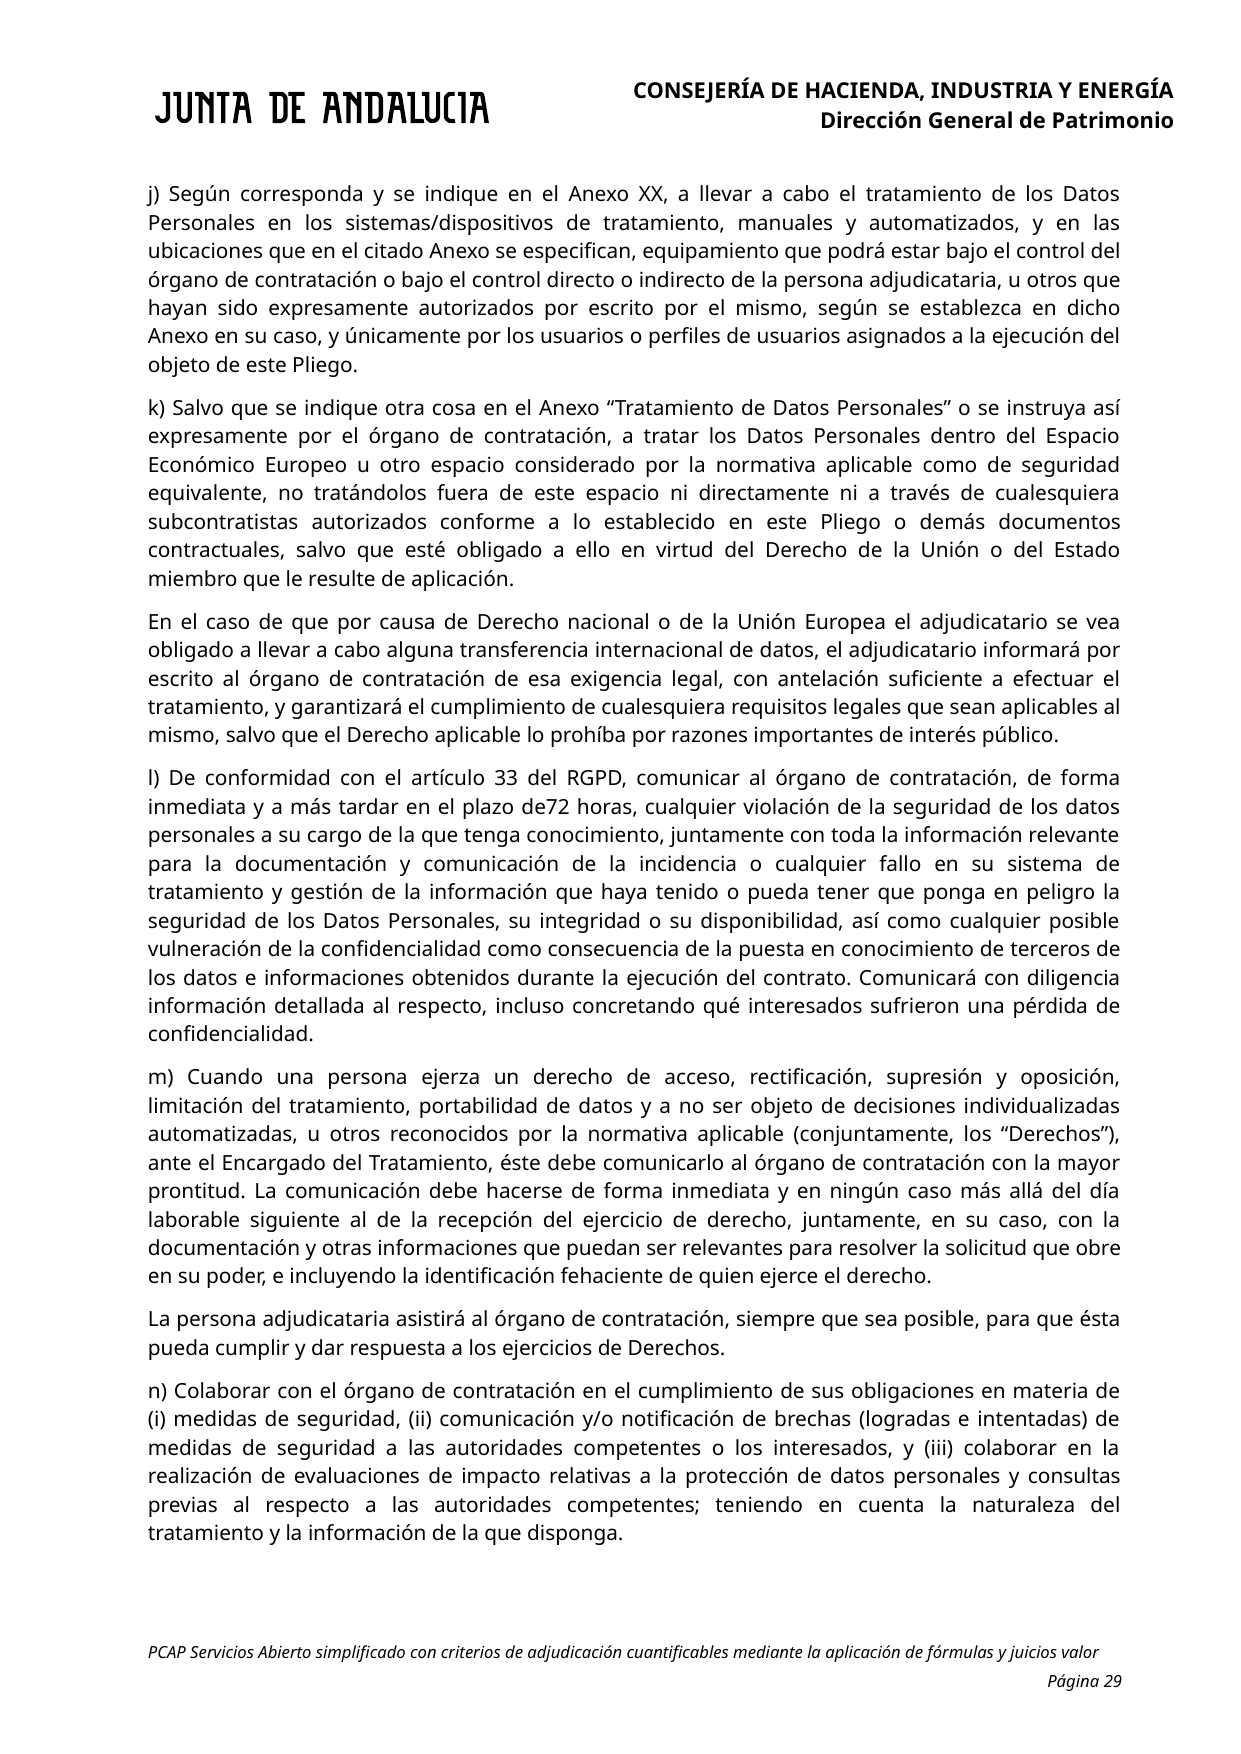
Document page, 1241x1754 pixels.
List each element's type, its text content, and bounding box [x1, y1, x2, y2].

text j) Según corresponda y se indique en el Anexo XX, a llevar a cabo el tratamiento de los Datos Personales en los sistemas/dispositivos de tratamiento, manuales y automatizados, y en las ubicaciones que en el citado Anexo se especifican, equipamiento que podrá estar bajo el control del órgano de contratación o bajo el control directo o indirecto de la persona adjudicataria, u otros que hayan sido expresamente autorizados por escrito por el mismo, según se establezca en dicho Anexo en su caso, y únicamente por los usuarios o perfiles de usuarios asignados a la ejecución del objeto de este Pliego. [148, 179, 1122, 378]
text m) Cuando una persona ejerza un derecho de acceso, rectificación, supresión y oposición, limitación del tratamiento, portabilidad de datos y a no ser objeto de decisiones individualizadas automatizadas, u otros reconocidos por la normativa aplicable (conjuntamente, los “Derechos”), ante el Encargado del Tratamiento, éste debe comunicarlo al órgano de contratación con la mayor prontitud. La comunicación debe hacerse de forma inmediata y en ningún caso más allá del día laborable siguiente al de la recepción del ejercicio de derecho, juntamente, en su caso, con la documentación y otras informaciones que puedan ser relevantes para resolver la solicitud que obre en su poder, e incluyendo la identificación fehaciente de quien ejerce el derecho. [148, 1062, 1122, 1290]
text n) Colaborar con el órgano de contratación en el cumplimiento de sus obligaciones en materia de (i) medidas de seguridad, (ii) comunicación y/o notificación de brechas (logradas e intentadas) de medidas de seguridad a las autoridades competentes o los interesados, y (iii) colaborar en la realización de evaluaciones de impacto relativas a la protección de datos personales y consultas previas al respecto a las autoridades competentes; teniendo en cuenta la naturaleza del tratamiento y la información de la que disponga. [148, 1376, 1122, 1547]
text l) De conformidad con el artículo 33 del RGPD, comunicar al órgano de contratación, de forma inmediata y a más tardar en el plazo de72 horas, cualquier violación de la seguridad de los datos personales a su cargo de la que tenga conocimiento, juntamente con toda la información relevante para la documentación y comunicación de la incidencia o cualquier fallo en su sistema de tratamiento y gestión de la información que haya tenido o pueda tener que ponga en peligro la seguridad de los Datos Personales, su integridad o su disponibilidad, así como cualquier posible vulneración de la confidencialidad como consecuencia de la puesta en conocimiento de terceros de los datos e informaciones obtenidos durante la ejecución del contrato. Comunicará con diligencia información detallada al respecto, incluso concretando qué interesados sufrieron una pérdida de confidencialidad. [148, 763, 1122, 1048]
text En el caso de que por causa de Derecho nacional o de la Unión Europea el adjudicatario se vea obligado a llevar a cabo alguna transferencia internacional de datos, el adjudicatario informará por escrito al órgano de contratación de esa exigencia legal, con antelación suficiente a efectuar el tratamiento, y garantizará el cumplimiento de cualesquiera requisitos legales que sean aplicables al mismo, salvo que el Derecho aplicable lo prohíba por razones importantes de interés público. [148, 607, 1122, 749]
text La persona adjudicataria asistirá al órgano de contratación, siempre que sea posible, para que ésta pueda cumplir y dar respuesta a los ejercicios de Derechos. [148, 1304, 1122, 1361]
text k) Salvo que se indique otra cosa en el Anexo “Tratamiento de Datos Personales” o se instruya así expresamente por el órgano de contratación, a tratar los Datos Personales dentro del Espacio Económico Europeo u otro espacio considerado por la normativa aplicable como de seguridad equivalente, no tratándolos fuera de este espacio ni directamente ni a través de cualesquiera subcontratistas autorizados conforme a lo establecido en este Pliego o demás documentos contractuales, salvo que esté obligado a ello en virtud del Derecho de la Unión o del Estado miembro que le resulte de aplicación. [148, 393, 1122, 592]
